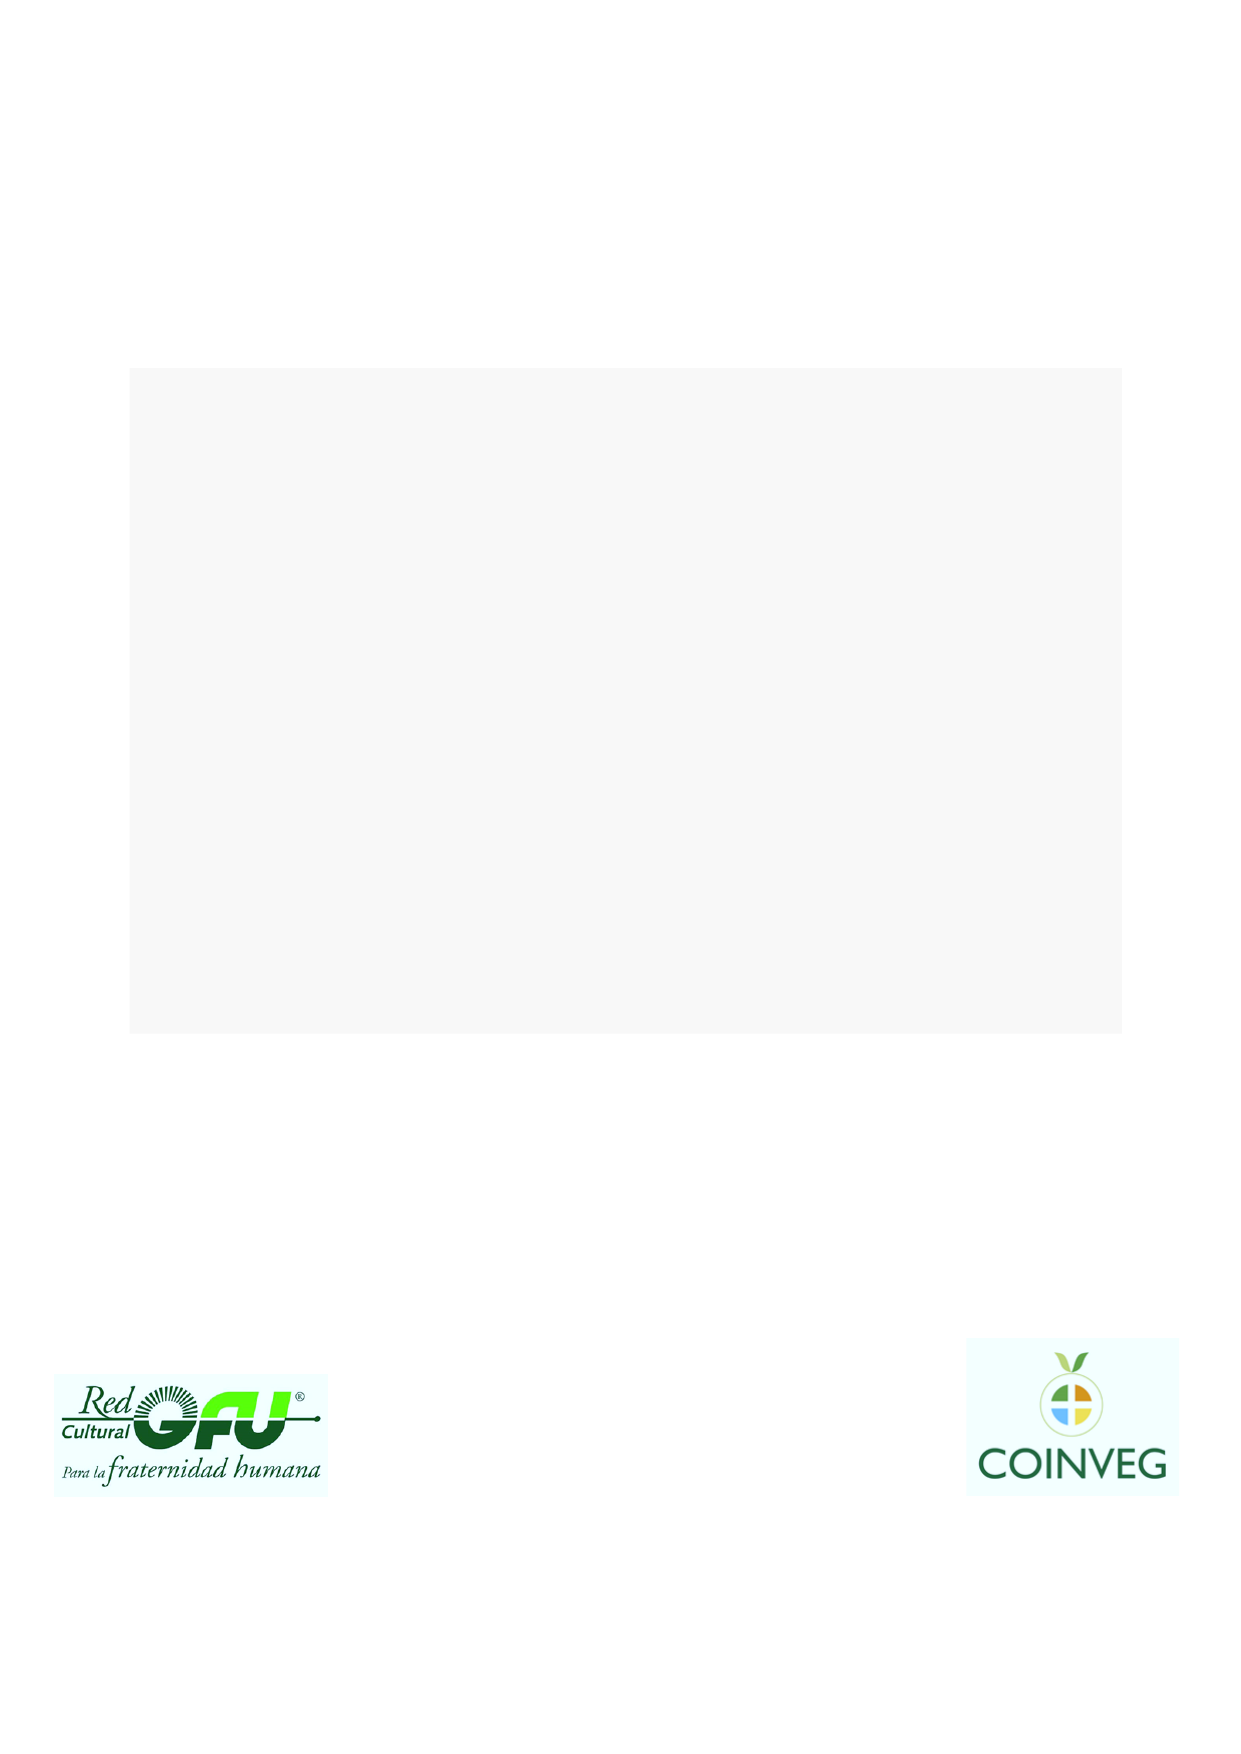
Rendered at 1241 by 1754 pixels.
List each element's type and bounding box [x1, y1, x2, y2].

picture [54, 1374, 328, 1497]
picture [966, 1338, 1180, 1496]
